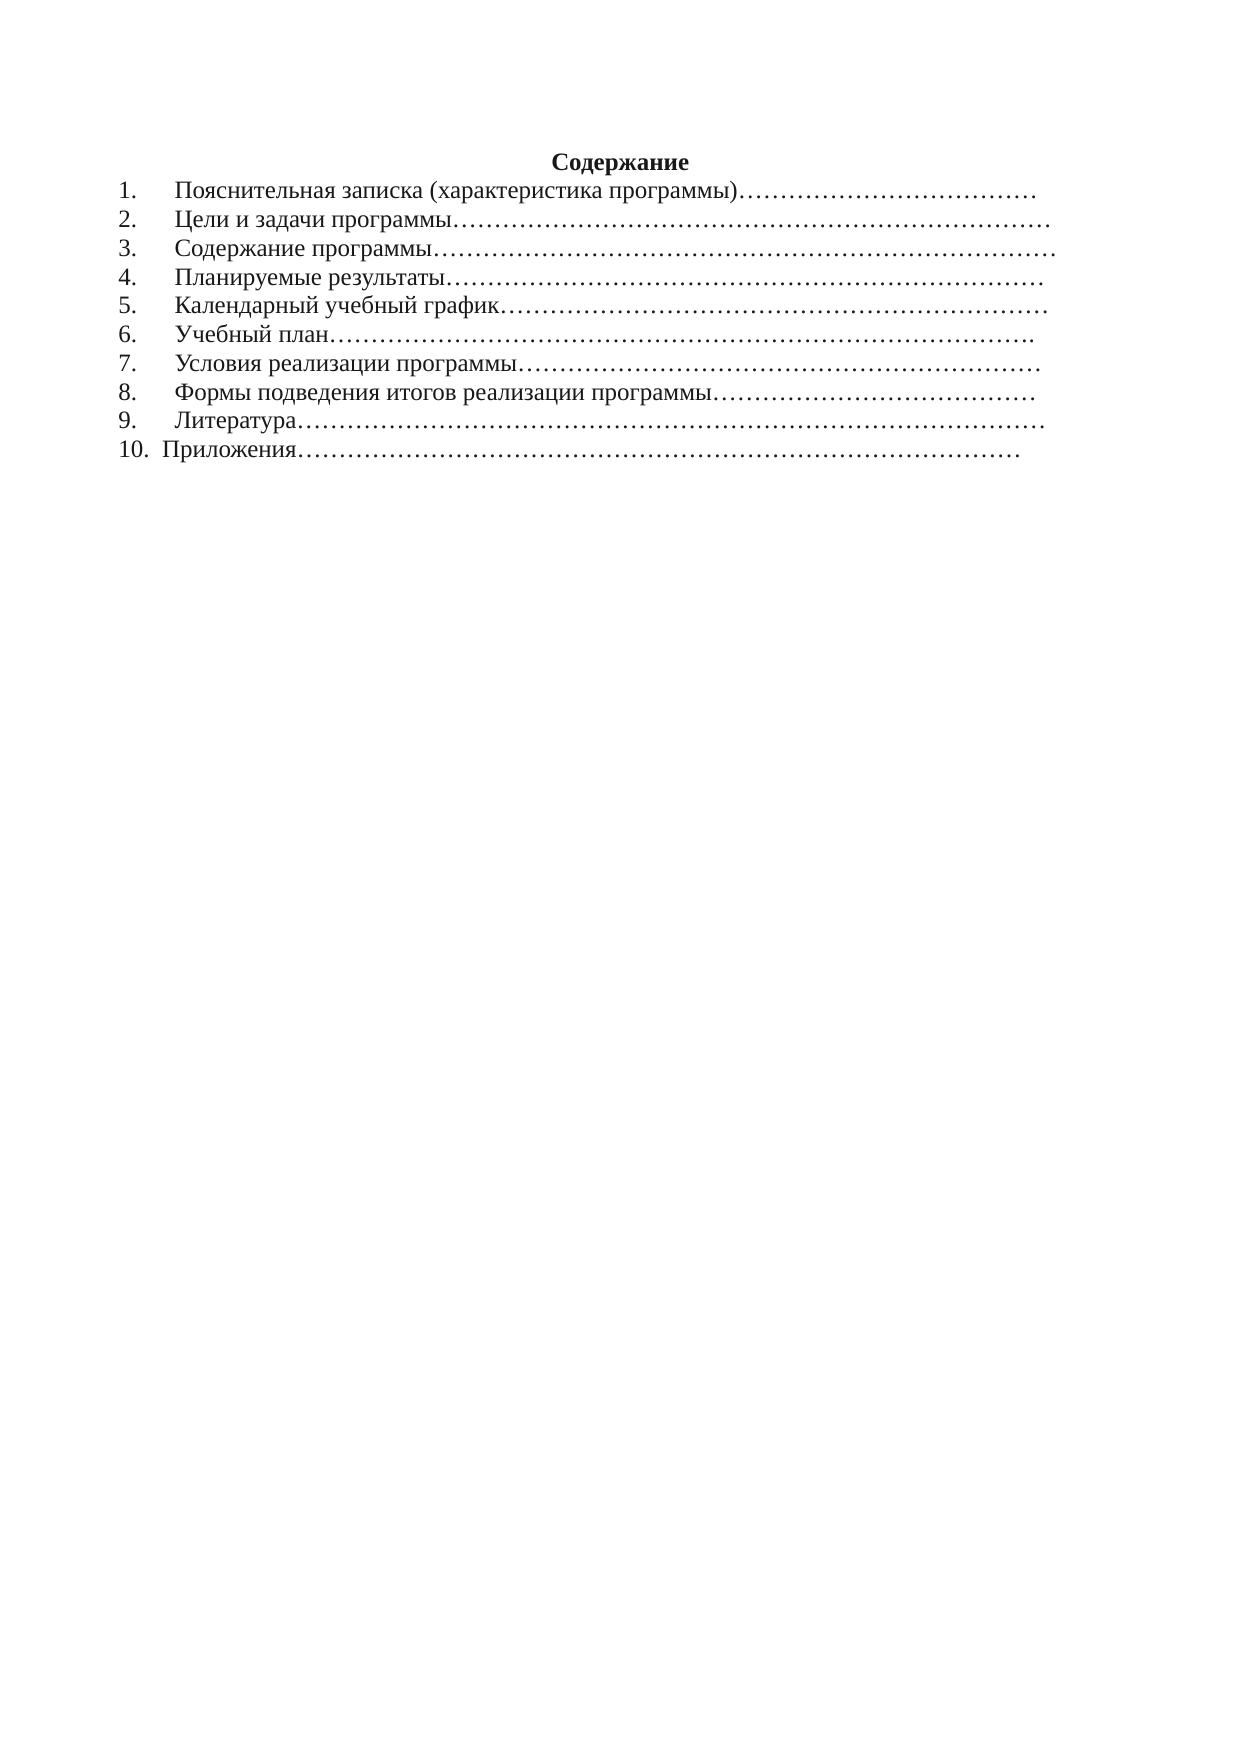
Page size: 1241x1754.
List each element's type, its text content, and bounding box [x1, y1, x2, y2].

text 9. Литература……………………………………………………………………………… [118, 406, 1122, 434]
text Содержание [118, 147, 1122, 176]
text 8. Формы подведения итогов реализации программы………………………………… [118, 377, 1122, 406]
text 4. Планируемые результаты……………………………………………………………… [118, 262, 1122, 291]
text 5. Календарный учебный график………………………………………………………… [118, 291, 1122, 319]
text 7. Условия реализации программы……………………………………………………… [118, 348, 1122, 377]
text 10. Приложения…………………………………………………………………………… [118, 434, 1122, 463]
text 1. Пояснительная записка (характеристика программы)……………………………… [118, 176, 1122, 204]
text 2. Цели и задачи программы……………………………………………………………… [118, 204, 1122, 233]
text 3. Содержание программы………………………………………………………………… [118, 233, 1122, 262]
text 6. Учебный план…………………………………………………………………………. [118, 319, 1122, 348]
